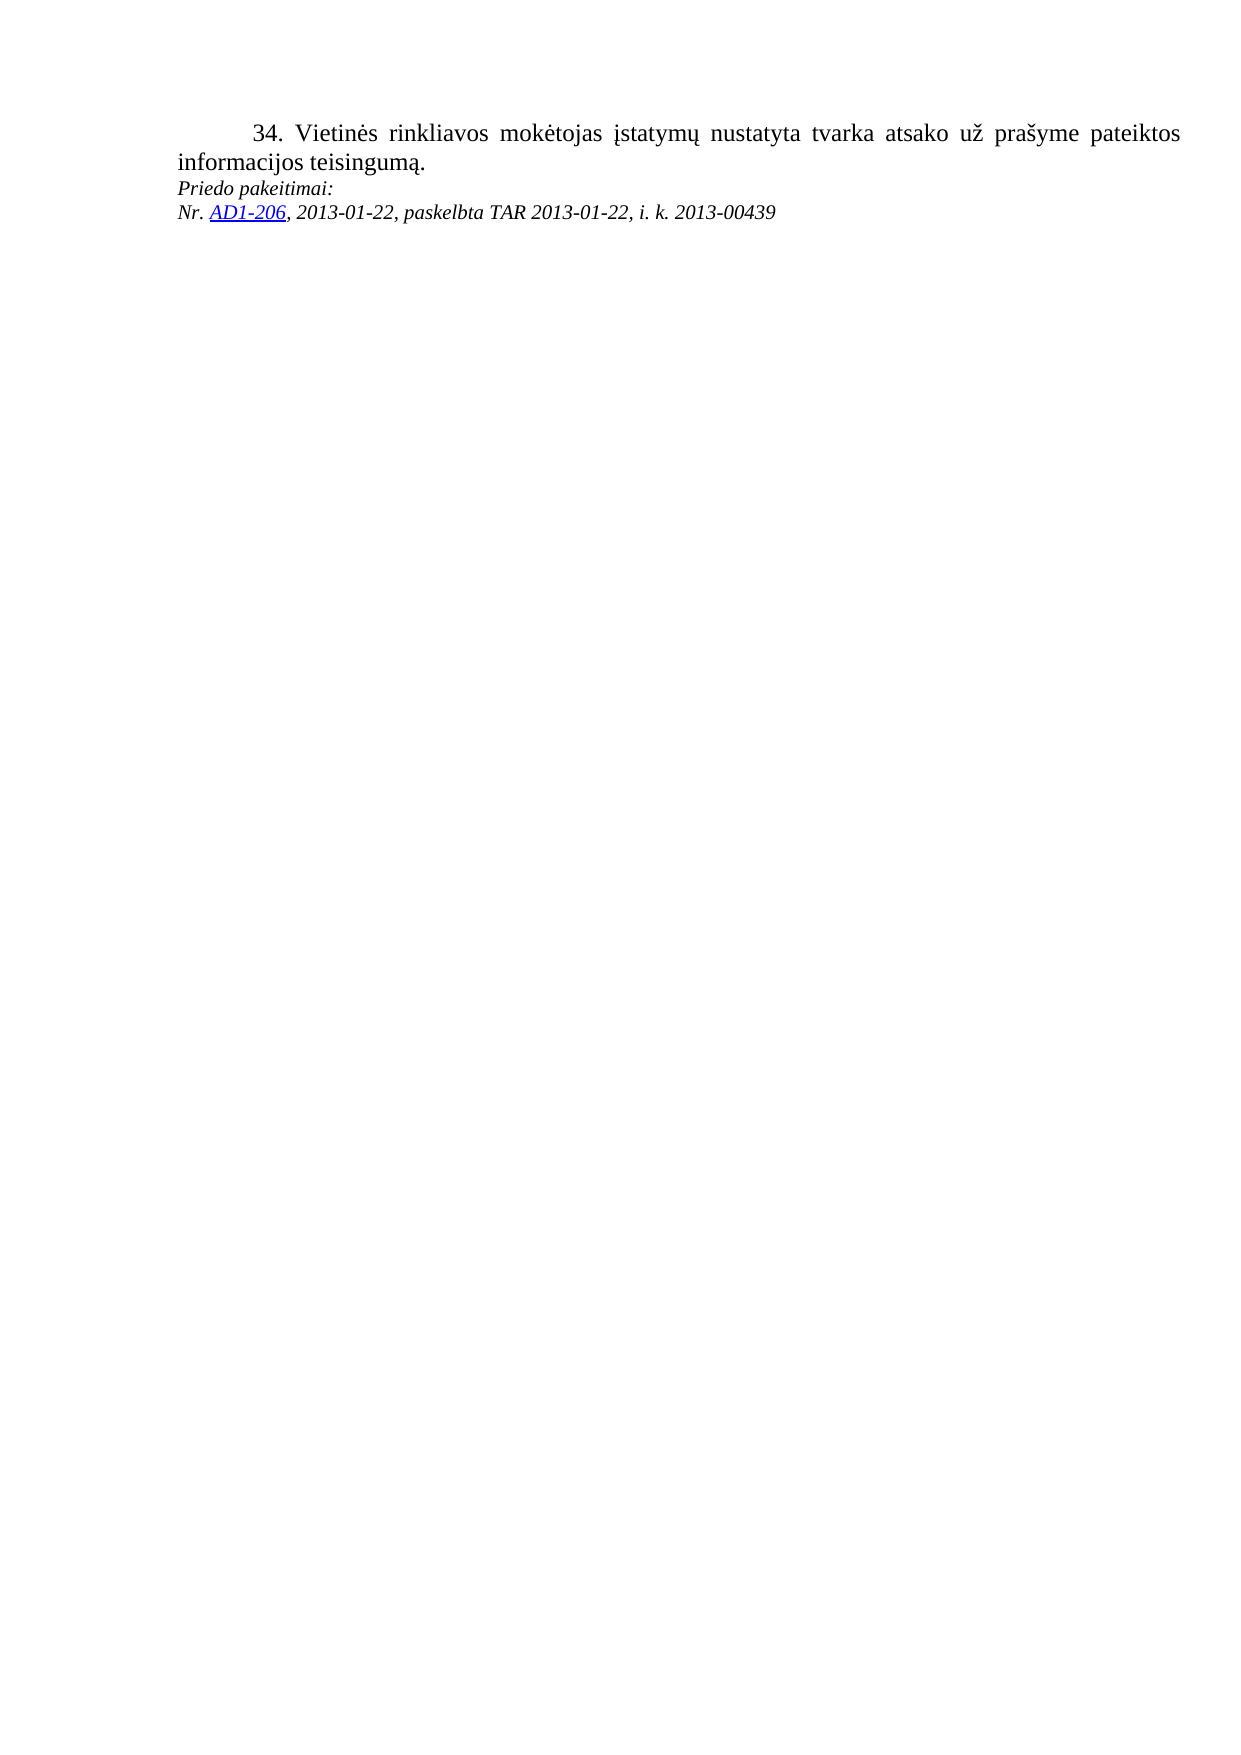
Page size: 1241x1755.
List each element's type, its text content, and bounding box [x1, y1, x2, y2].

text Priedo pakeitimai: [177, 176, 1181, 200]
text Nr. AD1-206, 2013-01-22, paskelbta TAR 2013-01-22, i. k. 2013-00439 [177, 200, 1181, 224]
text 34. Vietinės rinkliavos mokėtojas įstatymų nustatyta tvarka atsako už prašyme pateiktos informacijos teisingumą. [177, 118, 1181, 176]
